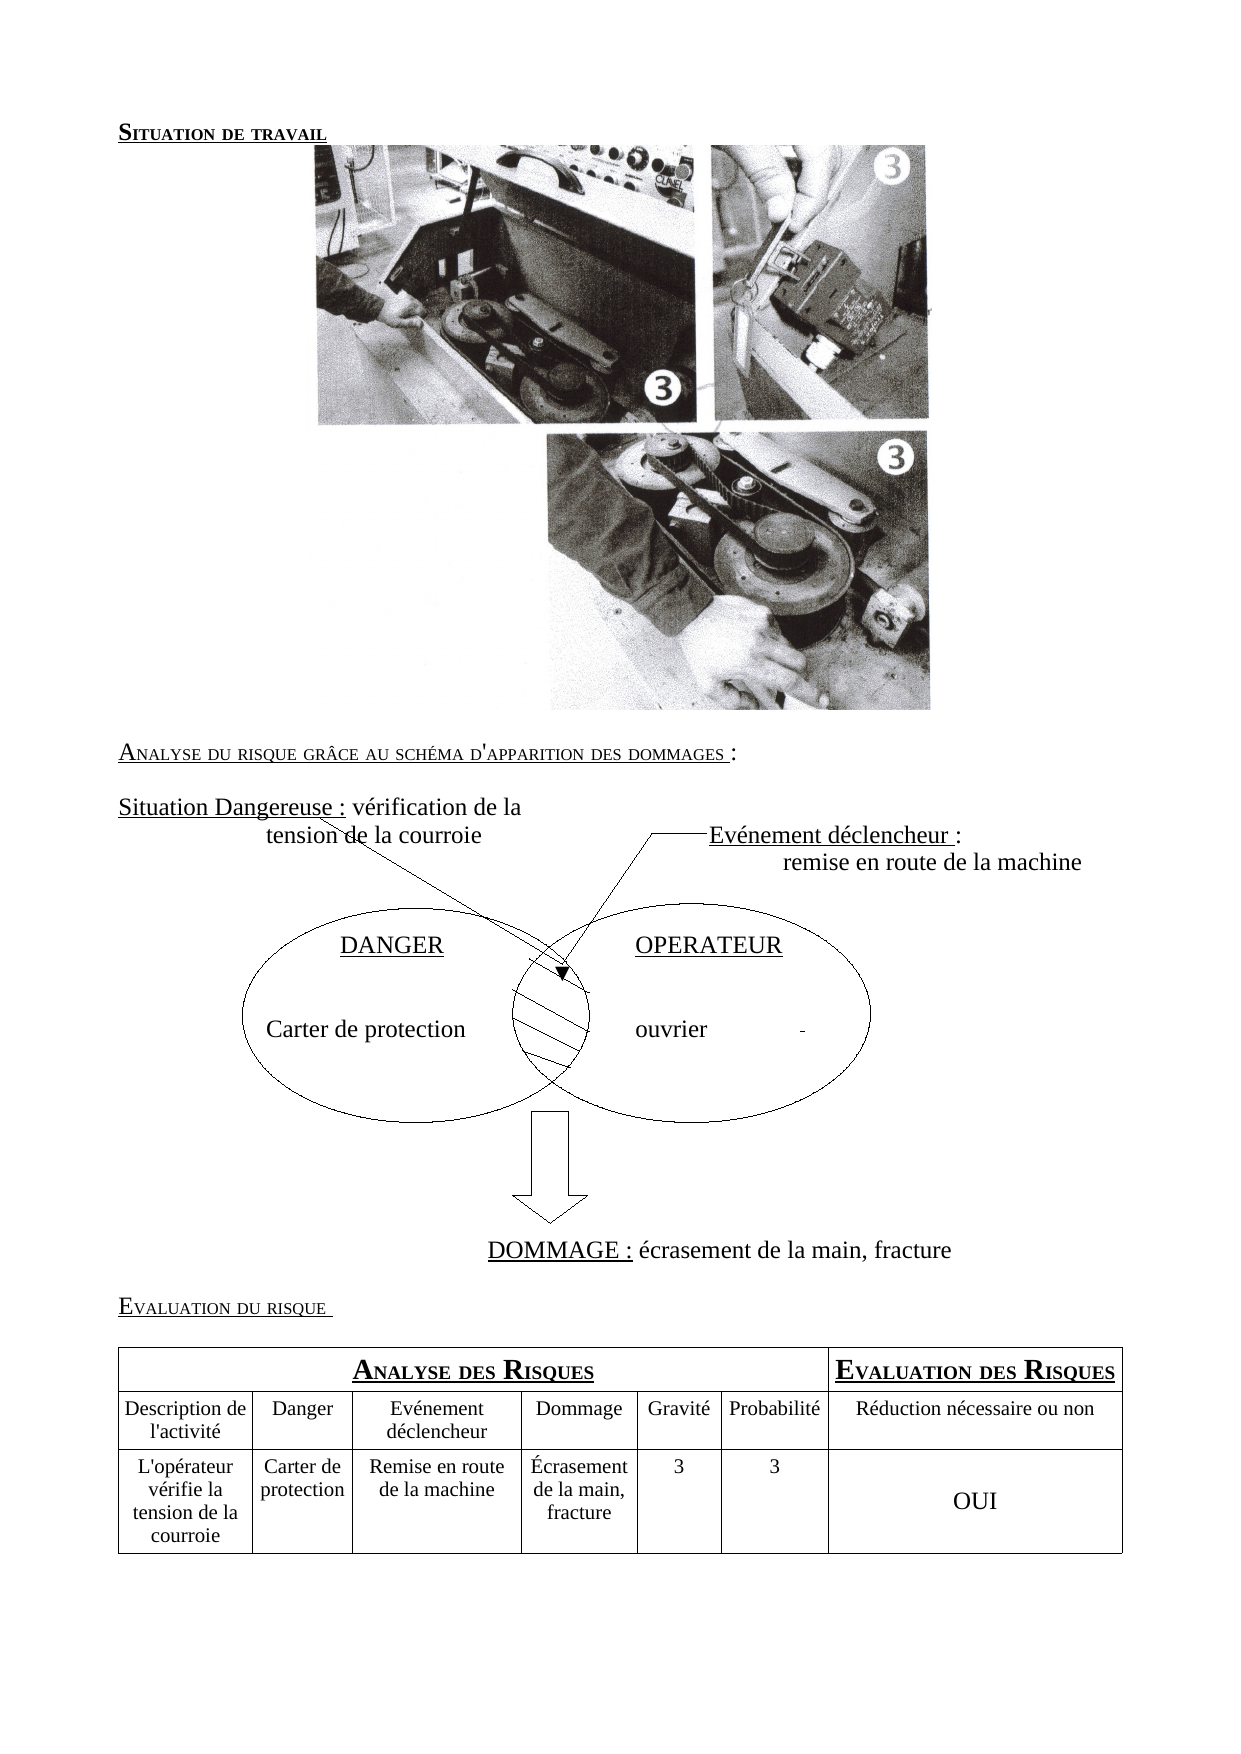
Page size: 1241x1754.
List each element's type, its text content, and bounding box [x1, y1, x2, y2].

text Evaluation du risque [118, 1292, 1122, 1319]
table_cell Dommage [522, 1392, 637, 1449]
table_cell Danger [253, 1392, 352, 1449]
text DANGER OPERATEUR [118, 932, 1122, 959]
table_cell OUI [829, 1450, 1122, 1553]
text tension de la courroie Evénement déclencheur : [118, 821, 1122, 848]
table_cell Réduction nécessaire ou non [829, 1392, 1122, 1449]
table_cell Evénement déclencheur [353, 1392, 521, 1449]
table_header Evaluation des Risques [829, 1348, 1122, 1391]
table_cell Remise en route de la machine [353, 1450, 521, 1553]
table_cell 3 [722, 1450, 828, 1553]
text DOMMAGE : écrasement de la main, fracture [118, 1236, 1122, 1264]
text remise en route de la machine [118, 848, 1122, 876]
text Analyse du risque grâce au schéma d'apparition des dommages : [118, 738, 1122, 765]
table_cell 3 [638, 1450, 721, 1553]
table_cell Gravité [638, 1392, 721, 1449]
table_header Analyse des Risques [119, 1348, 828, 1391]
text Carter de protection ouvrier [118, 1015, 1122, 1042]
table_cell Carter de protection [253, 1450, 352, 1553]
picture [307, 145, 933, 710]
table_cell L'opérateur vérifie la tension de la courroie [119, 1450, 252, 1553]
text Situation Dangereuse : vérification de la [118, 793, 1122, 821]
table_cell Écrasement de la main, fracture [522, 1450, 637, 1553]
table_cell Description de l'activité [119, 1392, 252, 1449]
text Situation de travail [118, 118, 1122, 146]
table_cell Probabilité [722, 1392, 828, 1449]
text ▼ [118, 959, 1122, 987]
